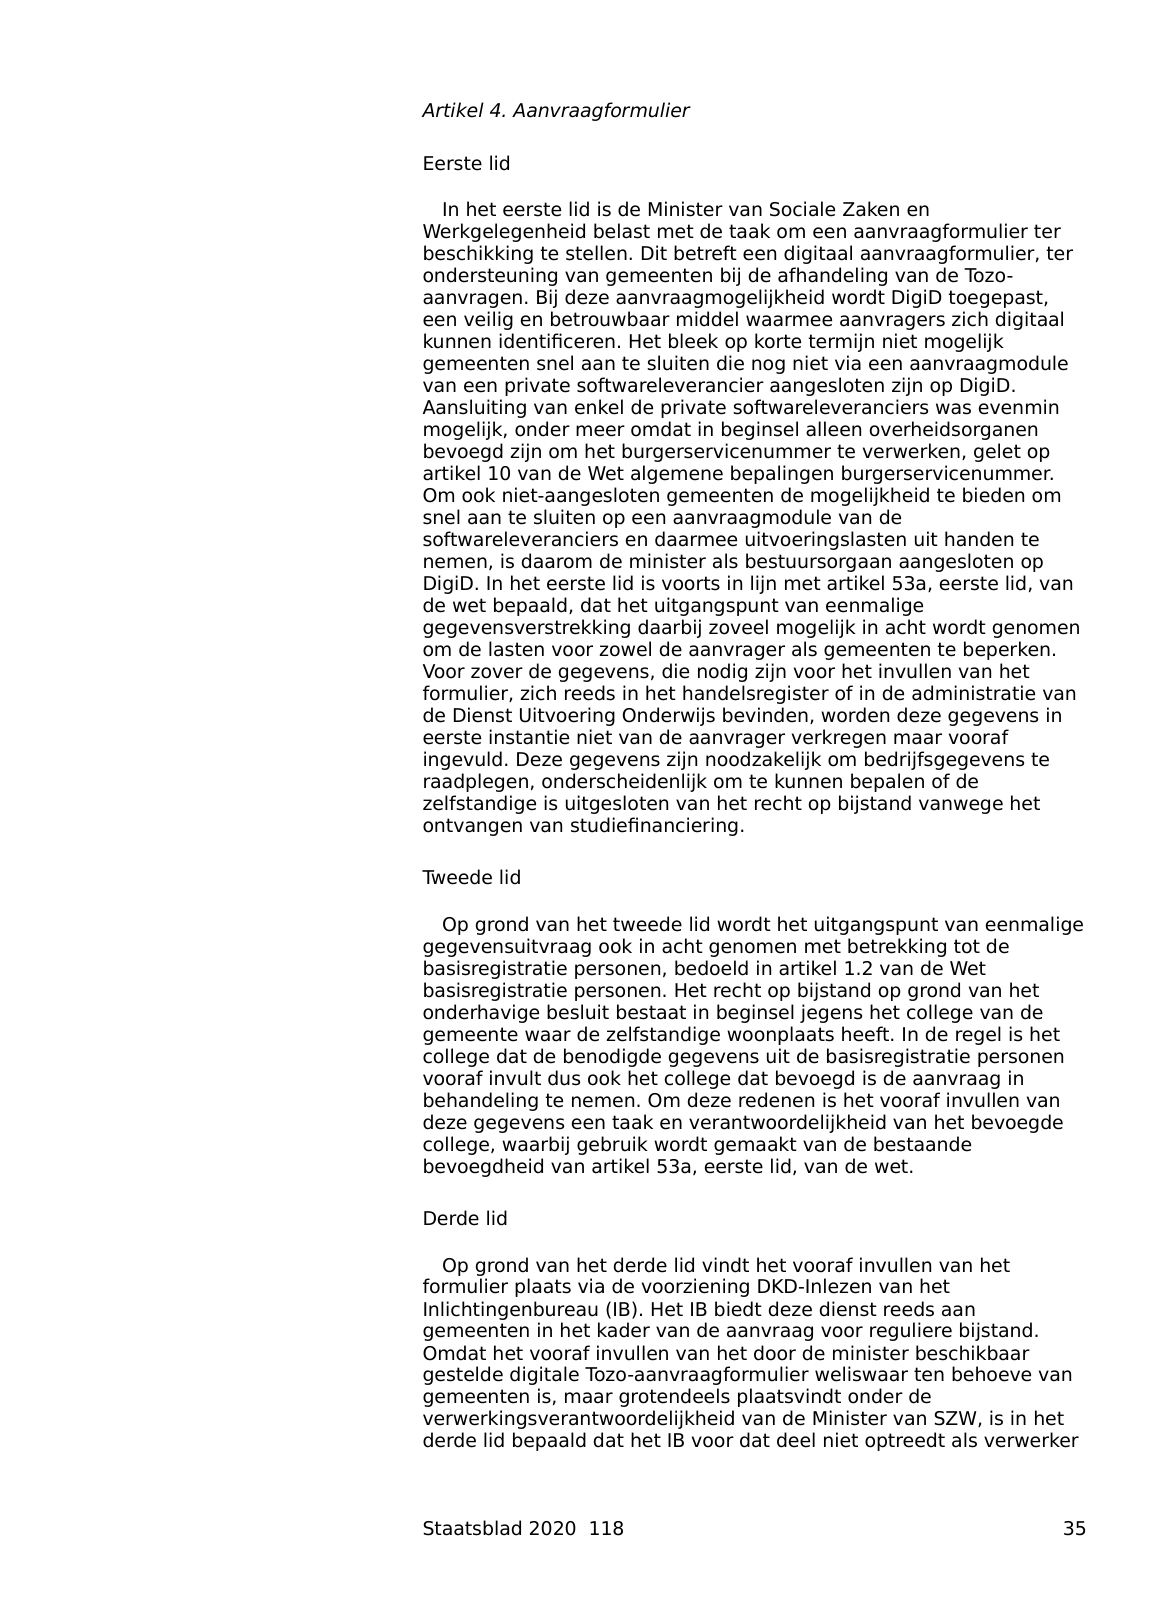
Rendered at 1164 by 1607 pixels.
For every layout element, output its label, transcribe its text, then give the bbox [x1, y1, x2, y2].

subtitle Tweede lid [422, 867, 1087, 889]
subtitle Eerste lid [422, 152, 1087, 174]
subtitle Derde lid [422, 1207, 1087, 1229]
subtitle Artikel 4. Aanvraagformulier [422, 100, 1087, 122]
text In het eerste lid is de Minister van Sociale Zaken en Werkgelegenheid belast met de taak om een aanvraagformulier ter beschikking te stellen. Dit betreft een digitaal aanvraagformulier, ter ondersteuning van gemeenten bij de afhandeling van de Tozo-aanvragen. Bij deze aanvraagmogelijkheid wordt DigiD toegepast, een veilig en betrouwbaar middel waarmee aanvragers zich digitaal kunnen identificeren. Het bleek op korte termijn niet mogelijk gemeenten snel aan te sluiten die nog niet via een aanvraagmodule van een private softwareleverancier aangesloten zijn op DigiD. Aansluiting van enkel de private softwareleveranciers was evenmin mogelijk, onder meer omdat in beginsel alleen overheidsorganen bevoegd zijn om het burgerservicenummer te verwerken, gelet op artikel 10 van de Wet algemene bepalingen burgerservicenummer. Om ook niet-aangesloten gemeenten de mogelijkheid te bieden om snel aan te sluiten op een aanvraagmodule van de softwareleveranciers en daarmee uitvoeringslasten uit handen te nemen, is daarom de minister als bestuursorgaan aangesloten op DigiD. In het eerste lid is voorts in lijn met artikel 53a, eerste lid, van de wet bepaald, dat het uitgangspunt van eenmalige gegevensverstrekking daarbij zoveel mogelijk in acht wordt genomen om de lasten voor zowel de aanvrager als gemeenten te beperken. Voor zover de gegevens, die nodig zijn voor het invullen van het formulier, zich reeds in het handelsregister of in de administratie van de Dienst Uitvoering Onderwijs bevinden, worden deze gegevens in eerste instantie niet van de aanvrager verkregen maar vooraf ingevuld. Deze gegevens zijn noodzakelijk om bedrijfsgegevens te raadplegen, onderscheidenlijk om te kunnen bepalen of de zelfstandige is uitgesloten van het recht op bijstand vanwege het ontvangen van studiefinanciering. [422, 199, 1087, 837]
text Op grond van het derde lid vindt het vooraf invullen van het formulier plaats via de voorziening DKD-Inlezen van het Inlichtingenbureau (IB). Het IB biedt deze dienst reeds aan gemeenten in het kader van de aanvraag voor reguliere bijstand. Omdat het vooraf invullen van het door de minister beschikbaar gestelde digitale Tozo-aanvraagformulier weliswaar ten behoeve van gemeenten is, maar grotendeels plaatsvindt onder de verwerkingsverantwoordelijkheid van de Minister van SZW, is in het derde lid bepaald dat het IB voor dat deel niet optreedt als verwerker [422, 1254, 1087, 1452]
text Op grond van het tweede lid wordt het uitgangspunt van eenmalige gegevensuitvraag ook in acht genomen met betrekking tot de basisregistratie personen, bedoeld in artikel 1.2 van de Wet basisregistratie personen. Het recht op bijstand op grond van het onderhavige besluit bestaat in beginsel jegens het college van de gemeente waar de zelfstandige woonplaats heeft. In de regel is het college dat de benodigde gegevens uit de basisregistratie personen vooraf invult dus ook het college dat bevoegd is de aanvraag in behandeling te nemen. Om deze redenen is het vooraf invullen van deze gegevens een taak en verantwoordelijkheid van het bevoegde college, waarbij gebruik wordt gemaakt van de bestaande bevoegdheid van artikel 53a, eerste lid, van de wet. [422, 914, 1087, 1177]
